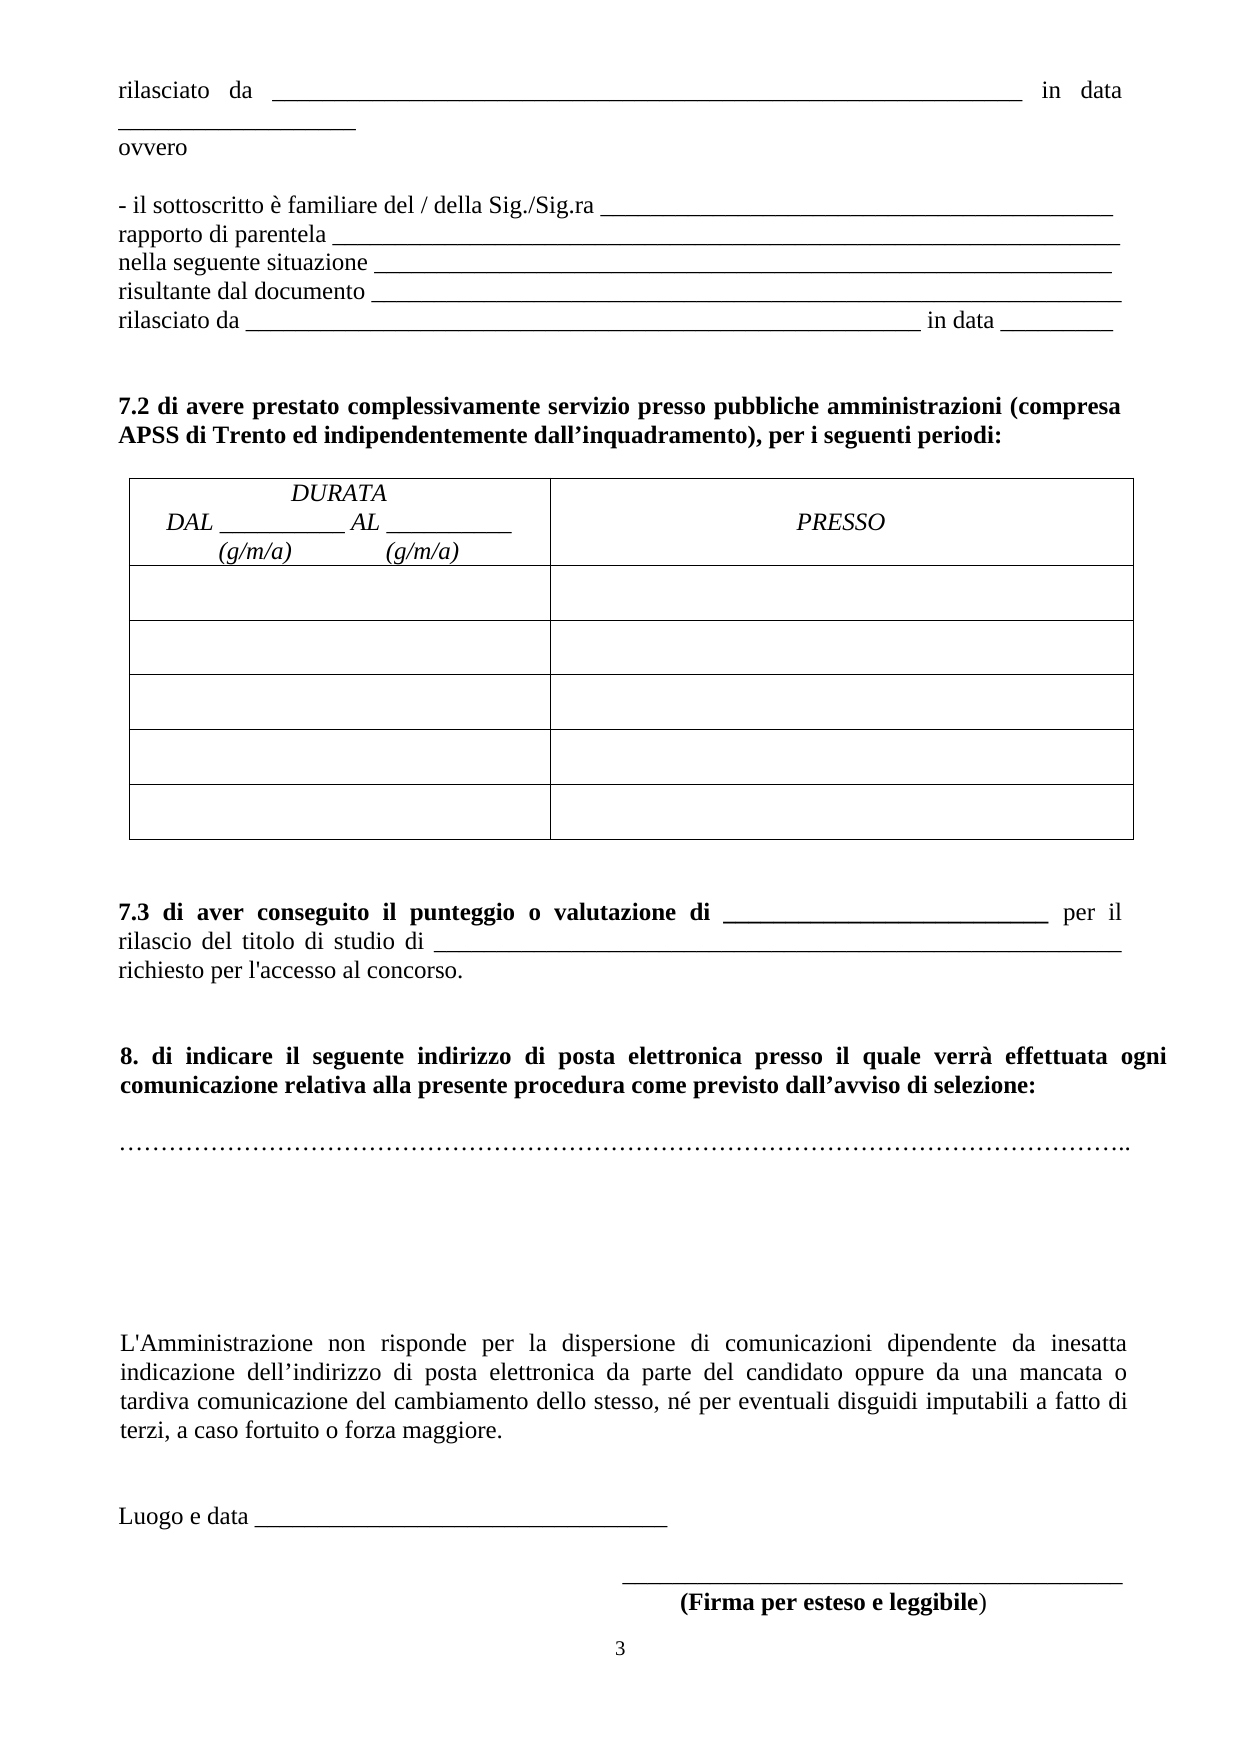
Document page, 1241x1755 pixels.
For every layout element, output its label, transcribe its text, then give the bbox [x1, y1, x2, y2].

text ovvero [118, 132, 1122, 161]
text rilasciato da ____________________________________________________________ in data ___________________ [118, 75, 1122, 132]
table_cell [130, 621, 550, 674]
text - il sottoscritto è familiare del / della Sig./Sig.ra _________________________________________ [118, 190, 1122, 219]
text ________________________________________ [118, 1558, 1122, 1587]
table_cell [551, 621, 1133, 674]
table_cell [130, 566, 550, 619]
table_cell [551, 730, 1133, 784]
text 7.2 di avere prestato complessivamente servizio presso pubbliche amministrazioni (compresa APSS di Trento ed indipendentemente dall’inquadramento), per i seguenti periodi: [118, 391, 1122, 449]
text (Firma per esteso e leggibile) [118, 1587, 1122, 1616]
table_cell [551, 566, 1133, 619]
text ………………………………………………………………………………………………………….. [118, 1127, 1168, 1156]
table_cell [130, 675, 550, 729]
table_cell [130, 785, 550, 839]
text rilasciato da ______________________________________________________ in data _________ [118, 305, 1122, 334]
table_cell [551, 675, 1133, 729]
table_cell [551, 785, 1133, 839]
text Luogo e data _________________________________ [118, 1501, 1122, 1530]
text risultante dal documento ____________________________________________________________ [118, 276, 1122, 305]
text L'Amministrazione non risponde per la dispersione di comunicazioni dipendente da inesatta indicazione dell’indirizzo di posta elettronica da parte del candidato oppure da una mancata o tardiva comunicazione del cambiamento dello stesso, né per eventuali disguidi imputabili a fatto di terzi, a caso fortuito o forza maggiore. [120, 1328, 1128, 1443]
text nella seguente situazione ___________________________________________________________ [118, 247, 1122, 276]
text 7.3 di aver conseguito il punteggio o valutazione di __________________________ per il rilascio del titolo di studio di _______________________________________________________ richiesto per l'accesso al concorso. [118, 897, 1122, 983]
text rapporto di parentela _______________________________________________________________ [118, 219, 1122, 247]
text 8. di indicare il seguente indirizzo di posta elettronica presso il quale verrà effettuata ogni comunicazione relativa alla presente procedura come previsto dall’avviso di selezione: [120, 1041, 1168, 1098]
table_header DURATA DAL __________ AL __________ (g/m/a) (g/m/a) [130, 479, 550, 565]
table_header PRESSO [551, 479, 1133, 565]
table_cell [130, 730, 550, 784]
